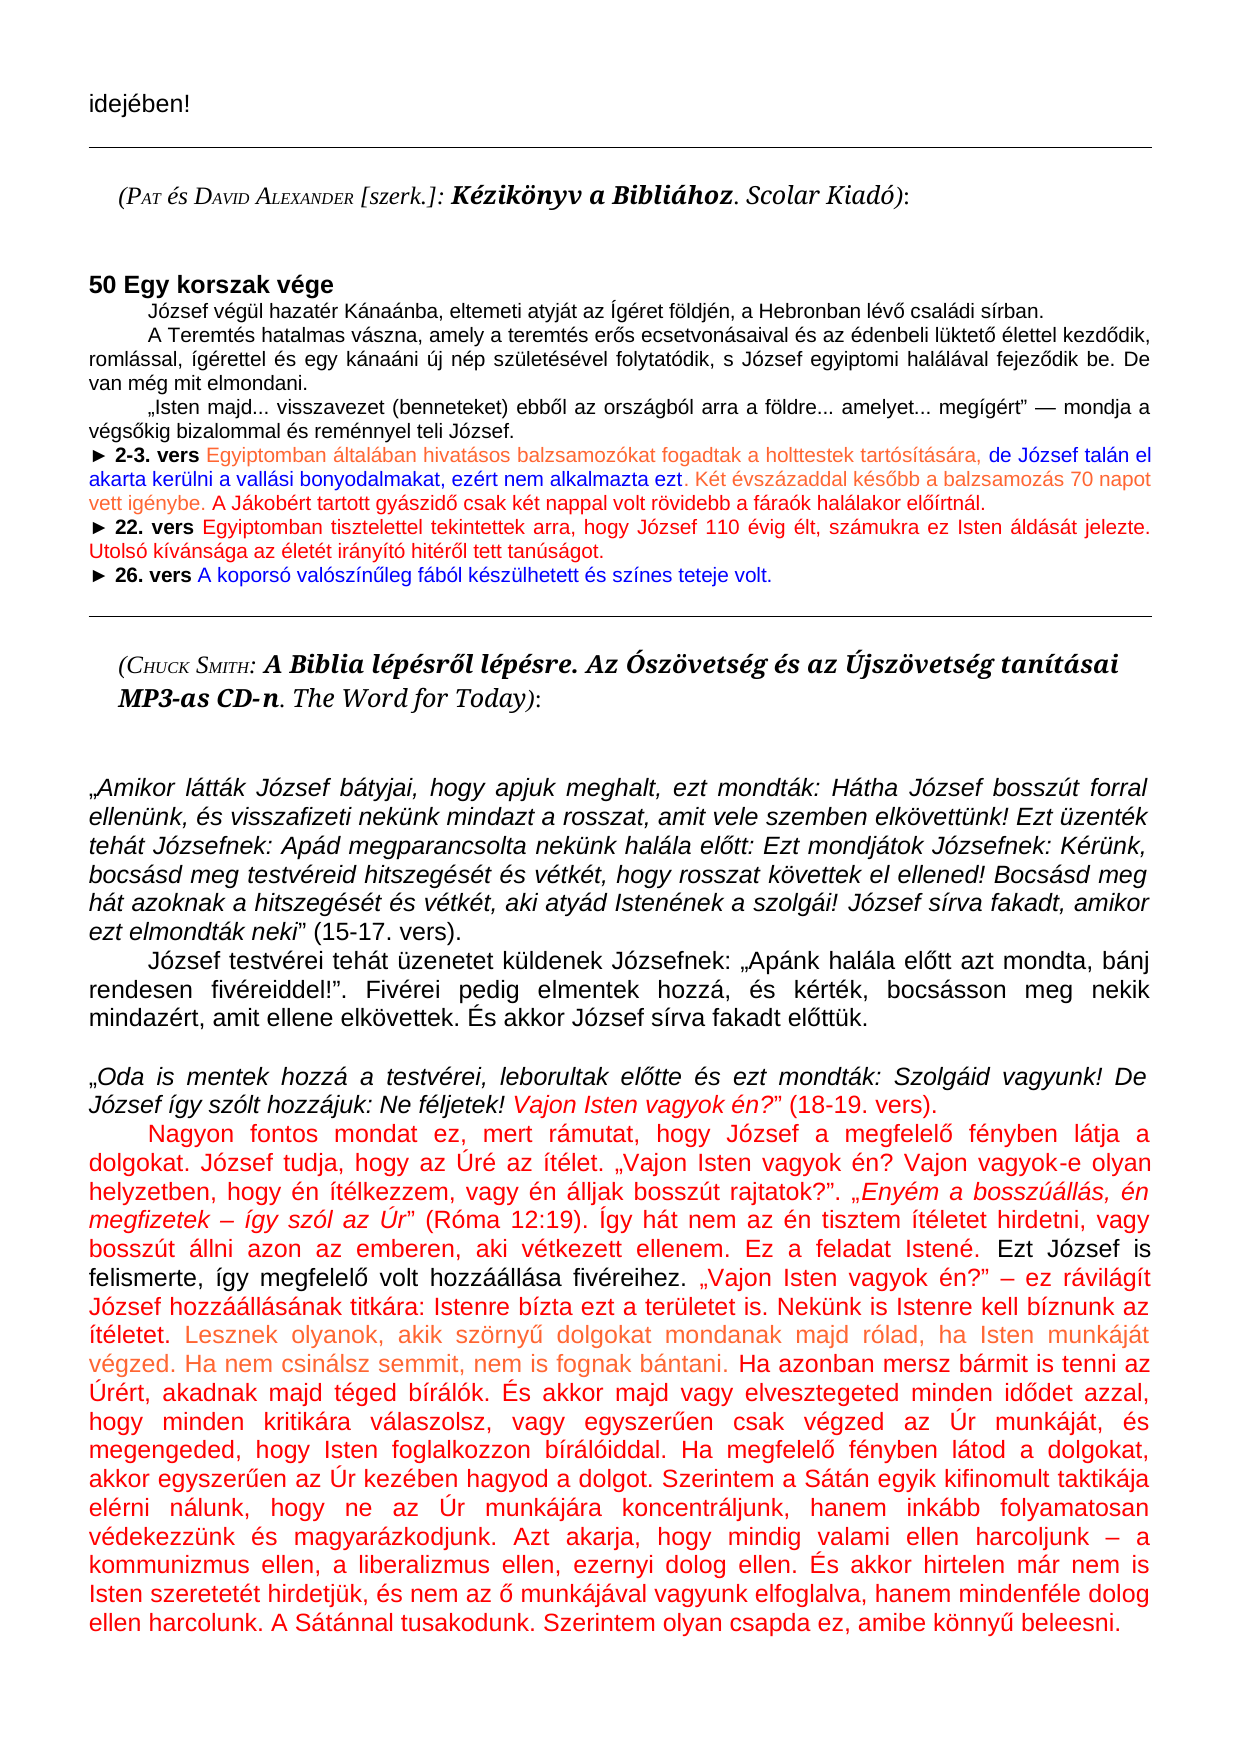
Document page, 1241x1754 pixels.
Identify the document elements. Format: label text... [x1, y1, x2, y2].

text 50 Egy korszak vége [88, 270, 1152, 299]
text (Pat és David Alexander [szerk.]: Kézikönyv a Bibliához. Scolar Kiadó): [88, 148, 1152, 241]
text „Isten majd... visszavezet (benneteket) ebből az országból arra a földre... amelyet... megígért” — mondja a végsőkig bizalommal és reménnyel teli József. [88, 395, 1152, 443]
text idejében! [88, 88, 1152, 117]
text József testvérei tehát üzenetet küldenek Józsefnek: „Apánk halála előtt azt mondta, bánj rendesen fivéreiddel!”. Fivérei pedig elmentek hozzá, és kérték, bocsásson meg nekik mindazért, amit ellene elkövettek. És akkor József sírva fakadt előttük. [88, 946, 1152, 1032]
text ► 2-3. vers Egyiptomban általában hivatásos balzsamozókat fogadtak a holttestek tartósítására, de József talán el akarta kerülni a vallási bonyodalmakat, ezért nem alkalmazta ezt. Két évszázaddal később a balzsamozás 70 napot vett igénybe. A Jákobért tartott gyászidő csak két nappal volt rövidebb a fáraók halálakor előírtnál. [88, 443, 1152, 514]
text Nagyon fontos mondat ez, mert rámutat, hogy József a megfelelő fényben látja a dolgokat. József tudja, hogy az Úré az ítélet. „Vajon Isten vagyok én? Vajon vagyok‑e olyan helyzetben, hogy én ítélkezzem, vagy én álljak bosszút rajtatok?”. „Enyém a bosszúállás, én megfizetek – így szól az Úr” (Róma 12:19). Így hát nem az én tisztem ítéletet hirdetni, vagy bosszút állni azon az emberen, aki vétkezett ellenem. Ez a feladat Istené. Ezt József is felismerte, így megfelelő volt hozzáállása fivéreihez. „Vajon Isten vagyok én?” – ez rávilágít József hozzáállásának titkára: Istenre bízta ezt a területet is. Nekünk is Istenre kell bíznunk az ítéletet. Lesznek olyanok, akik szörnyű dolgokat mondanak majd rólad, ha Isten munkáját végzed. Ha nem csinálsz semmit, nem is fognak bántani. Ha azonban mersz bármit is tenni az Úrért, akadnak majd téged bírálók. És akkor majd vagy elvesztegeted minden idődet azzal, hogy minden kritikára válaszolsz, vagy egyszerűen csak végzed az Úr munkáját, és megengeded, hogy Isten foglalkozzon bírálóiddal. Ha megfelelő fényben látod a dolgokat, akkor egyszerűen az Úr kezében hagyod a dolgot. Szerintem a Sátán egyik kifinomult taktikája elérni nálunk, hogy ne az Úr munkájára koncentráljunk, hanem inkább folyamatosan védekezzünk és magyarázkodjunk. Azt akarja, hogy mindig valami ellen harcoljunk – a kommunizmus ellen, a liberalizmus ellen, ezernyi dolog ellen. És akkor hirtelen már nem is Isten szeretetét hirdetjük, és nem az ő munkájával vagyunk elfoglalva, hanem mindenféle dolog ellen harcolunk. A Sátánnal tusakodunk. Szerintem olyan csapda ez, amibe könnyű beleesni. [88, 1119, 1152, 1637]
text A Teremtés hatalmas vászna, amely a teremtés erős ecsetvonásaival és az édenbeli lüktető élettel kezdődik, romlással, ígérettel és egy kánaáni új nép születésével folytatódik, s József egyiptomi halálával fejeződik be. De van még mit elmondani. [88, 323, 1152, 395]
text ► 22. vers Egyiptomban tisztelettel tekintettek arra, hogy József 110 évig élt, számukra ez Isten áldását jelezte. Utolsó kívánsága az életét irányító hitéről tett tanúságot. [88, 514, 1152, 562]
text ► 26. vers A koporsó valószínűleg fából készülhetett és színes teteje volt. [88, 562, 1152, 586]
text József végül hazatér Kánaánba, eltemeti atyját az Ígéret földjén, a Hebronban lévő családi sírban. [88, 299, 1152, 323]
text „Amikor látták József bátyjai, hogy apjuk meghalt, ezt mondták: Hátha József bosszút forral ellenünk, és visszafizeti nekünk mindazt a rosszat, amit vele szemben elkövettünk! Ezt üzenték tehát Józsefnek: Apád megparancsolta nekünk halála előtt: Ezt mondjátok Józsefnek: Kérünk, bocsásd meg testvéreid hitszegését és vétkét, hogy rosszat követtek el ellened! Bocsásd meg hát azoknak a hitszegését és vétkét, aki atyád Istenének a szolgái! József sírva fakadt, amikor ezt elmondták neki” (15-17. vers). [88, 773, 1152, 946]
text (Chuck Smith: A Biblia lépésről lépésre. Az Ószövetség és az Újszövetség tanításai MP3-as CD‑n. The Word for Today): [88, 617, 1152, 744]
text „Oda is mentek hozzá a testvérei, leborultak előtte és ezt mondták: Szolgáid vagyunk! De József így szólt hozzájuk: Ne féljetek! Vajon Isten vagyok én?” (18-19. vers). [88, 1062, 1152, 1119]
